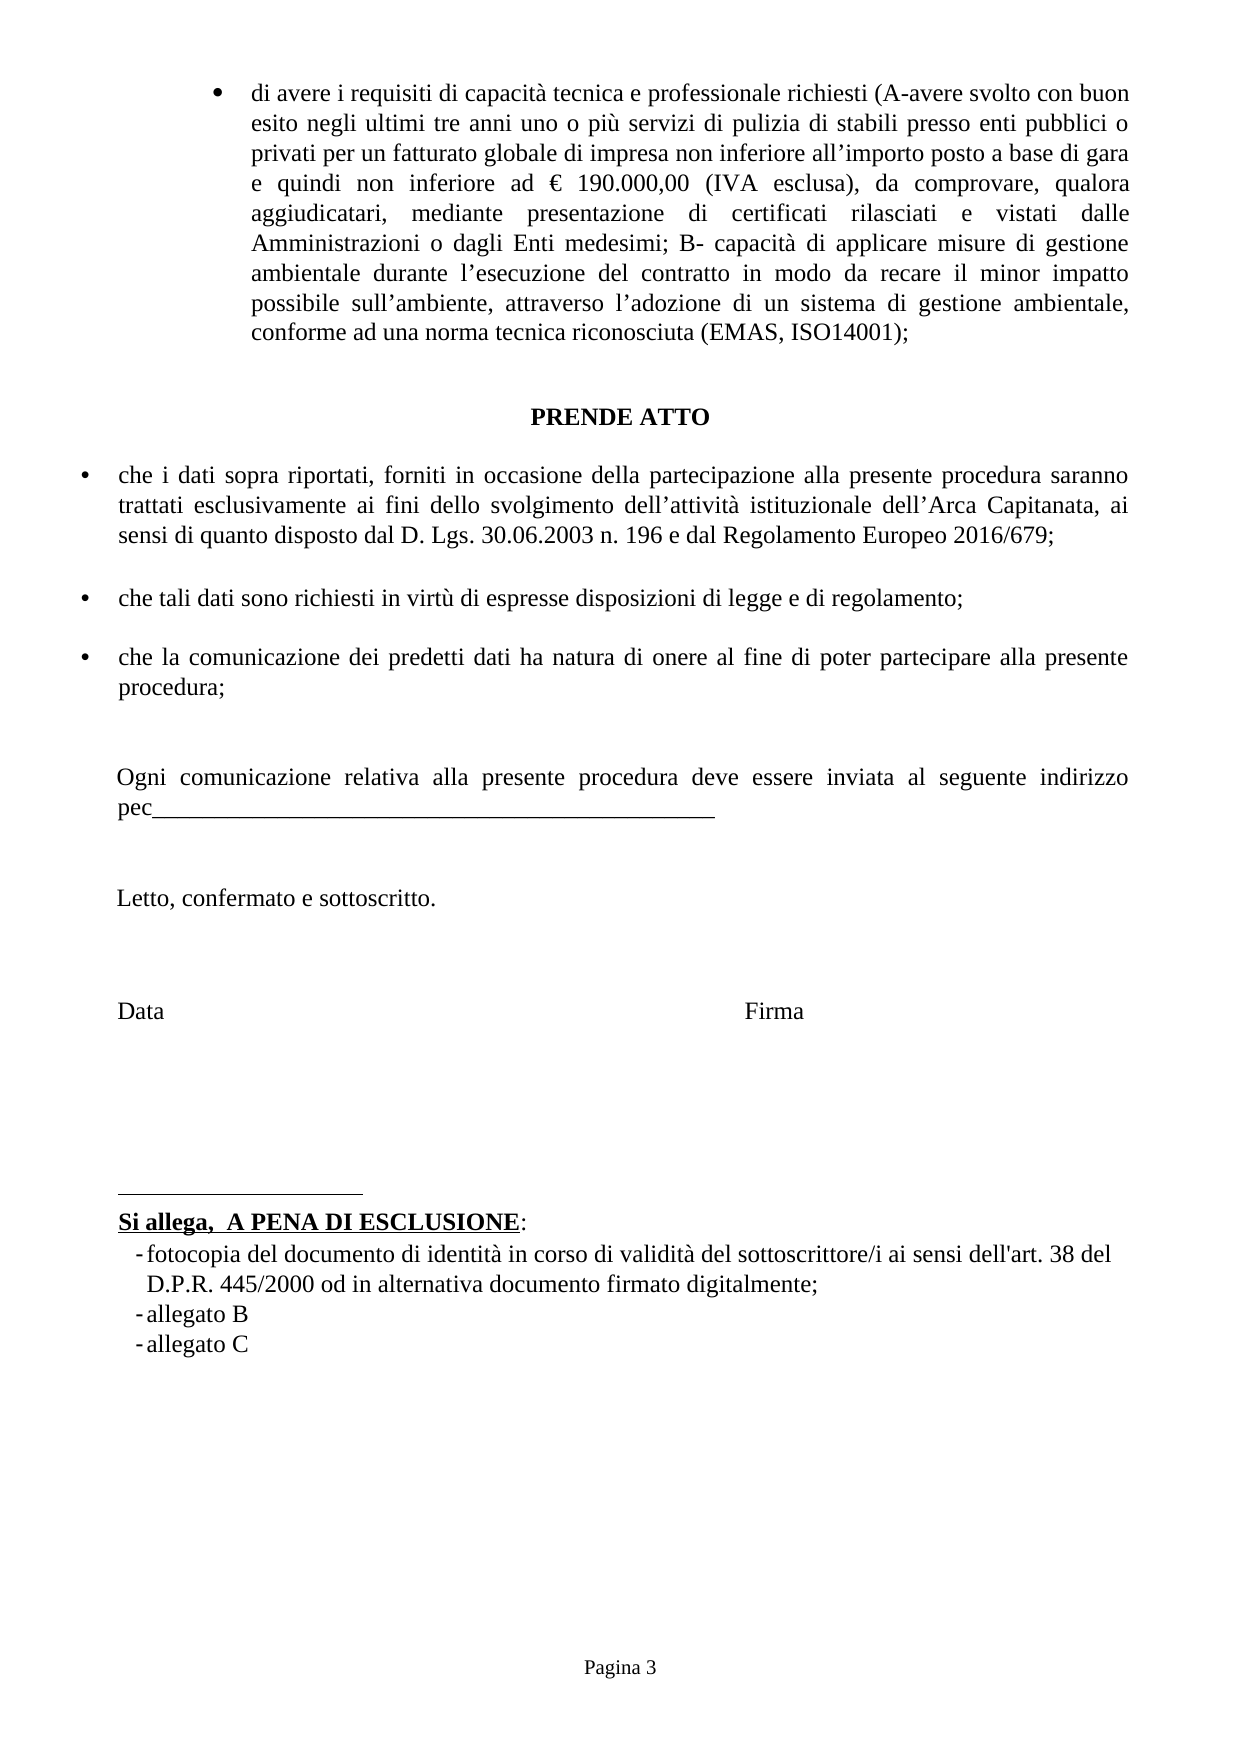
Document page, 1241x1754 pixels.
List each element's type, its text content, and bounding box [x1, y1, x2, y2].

text Ogni comunicazione relativa alla presente procedura deve essere inviata al seguente indirizzo pec_____________________________________________ [116, 762, 1130, 821]
list allegato B [135, 1299, 1130, 1328]
text Letto, confermato e sottoscritto. [116, 883, 1130, 912]
list che la comunicazione dei predetti dati ha natura di onere al fine di poter partecipare alla presente procedura; [81, 642, 1130, 700]
list allegato C [135, 1329, 1130, 1358]
subtitle Data Firma [117, 996, 1130, 1024]
subtitle PRENDE ATTO [140, 402, 1101, 431]
list di avere i requisiti di capacità tecnica e professionale richiesti (A-avere svolto con buon esito negli ultimi tre anni uno o più servizi di pulizia di stabili presso enti pubblici o privati per un fatturato globale di impresa non inferiore all’importo posto a base di gara e quindi non inferiore ad € 190.000,00 (IVA esclusa), da comprovare, qualora aggiudicatari, mediante presentazione di certificati rilasciati e vistati dalle Amministrazioni o dagli Enti medesimi; B- capacità di applicare misure di gestione ambientale durante l’esecuzione del contratto in modo da recare il minor impatto possibile sull’ambiente, attraverso l’adozione di un sistema di gestione ambientale, conforme ad una norma tecnica riconosciuta (EMAS, ISO14001); [213, 78, 1130, 346]
text Si allega, A PENA DI ESCLUSIONE: [118, 1207, 1130, 1236]
list che i dati sopra riportati, forniti in occasione della partecipazione alla presente procedura saranno trattati esclusivamente ai fini dello svolgimento dell’attività istituzionale dell’Arca Capitanata, ai sensi di quanto disposto dal D. Lgs. 30.06.2003 n. 196 e dal Regolamento Europeo 2016/679; [81, 460, 1130, 548]
list fotocopia del documento di identità in corso di validità del sottoscrittore/i ai sensi dell'art. 38 del D.P.R. 445/2000 od in alternativa documento firmato digitalmente; [135, 1239, 1130, 1298]
list che tali dati sono richiesti in virtù di espresse disposizioni di legge e di regolamento; [81, 583, 1130, 612]
